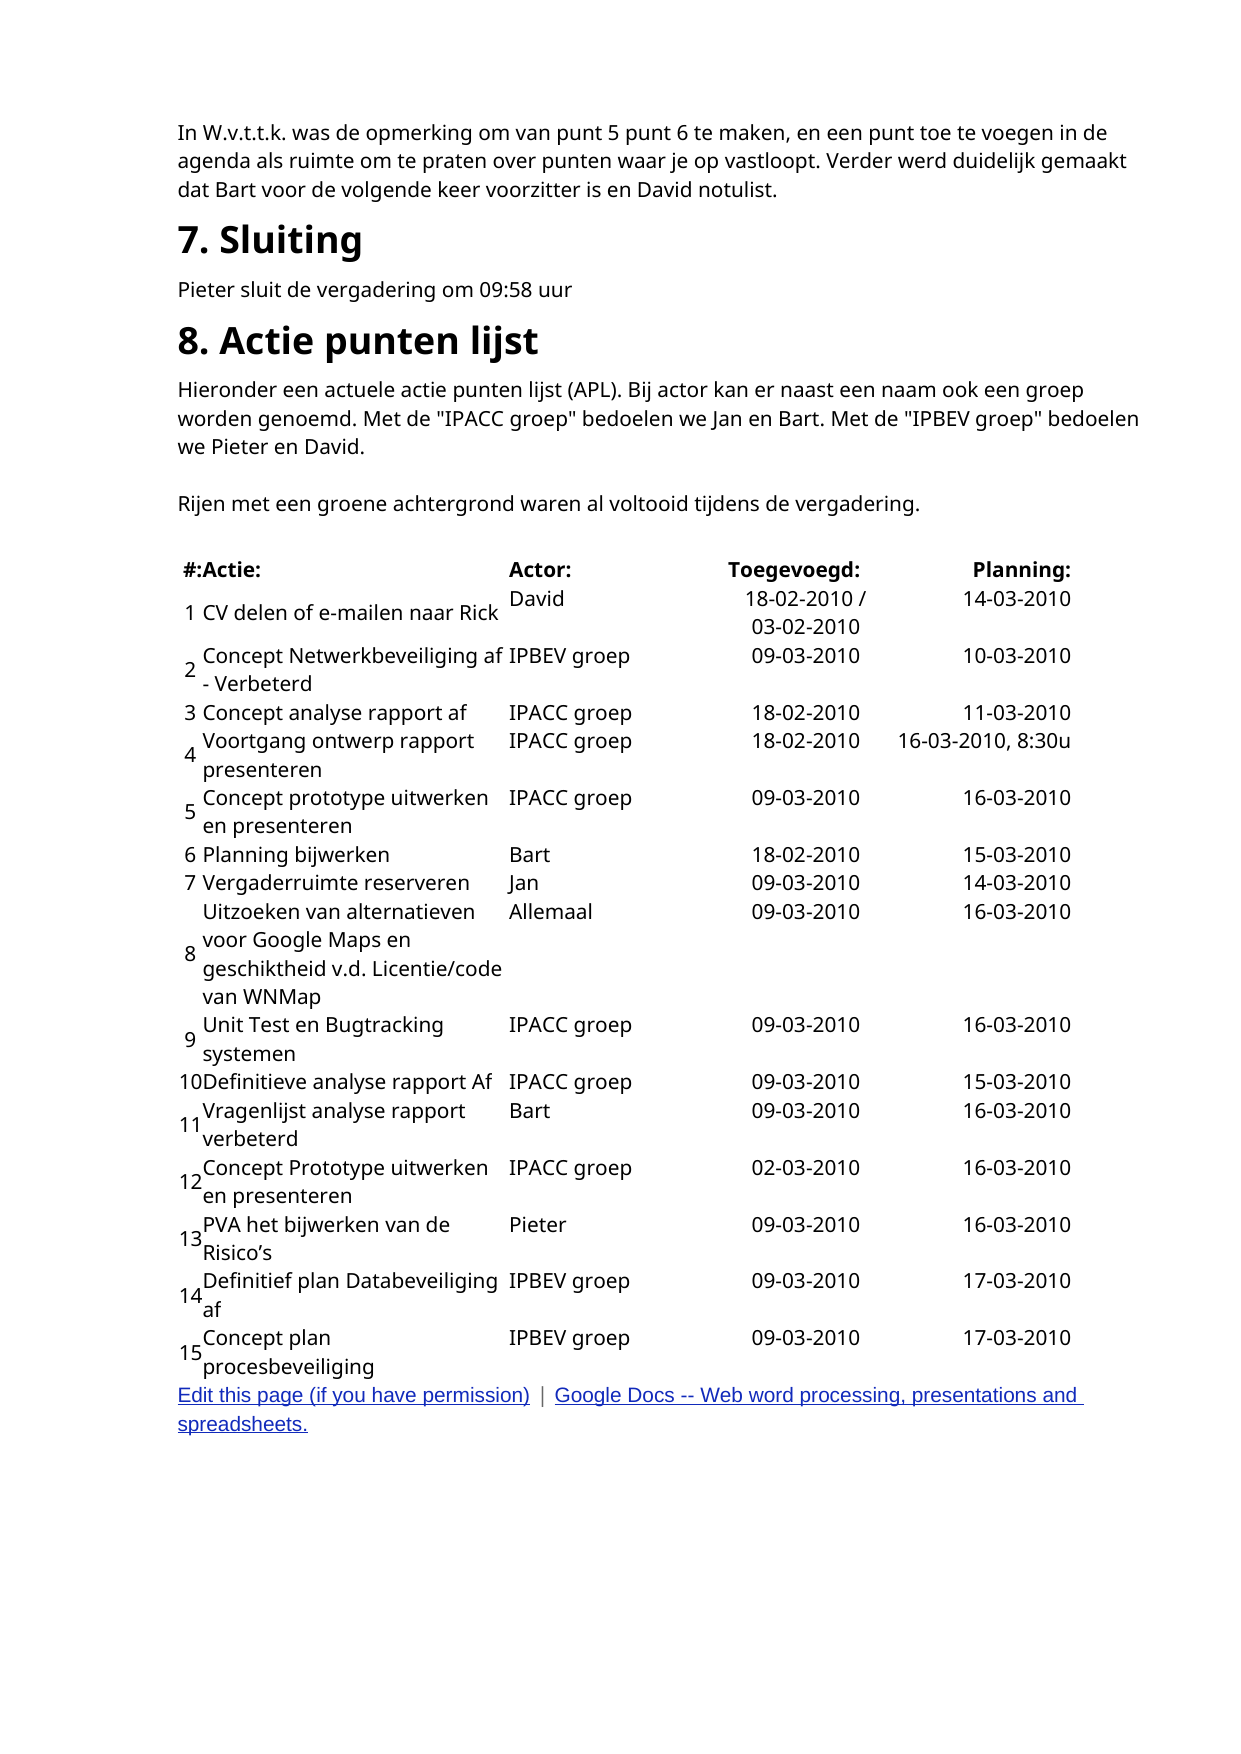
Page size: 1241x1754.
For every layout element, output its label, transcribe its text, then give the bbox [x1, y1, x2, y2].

table_cell 15 [177, 1324, 202, 1338]
table_cell 2 [177, 683, 202, 698]
table_cell 13 [177, 1210, 202, 1224]
table_cell 17-03-2010 [866, 1295, 1077, 1323]
table_cell David [509, 612, 712, 641]
table_cell 13 [177, 1252, 202, 1267]
text Edit this page (if you have permission) | Google Docs -- Web word processing, presentations and spreadsheets. [177, 1380, 1152, 1437]
table_cell 9 [177, 1011, 202, 1025]
table_cell IPACC groep [509, 1039, 712, 1067]
text Rijen met een groene achtergrond waren al voltooid tijdens de vergadering. [921, 489, 1152, 518]
table_cell IPBEV groep [509, 1295, 712, 1323]
table_cell 09-03-2010 [712, 812, 866, 840]
table_cell 16-03-2010 [866, 1181, 1077, 1210]
text 7. Sluiting [363, 214, 1152, 265]
table_cell 5 [177, 783, 202, 797]
table_cell 9 [177, 1053, 202, 1067]
table_cell 11 [177, 1138, 202, 1153]
table_cell 8 [177, 968, 202, 1011]
table_cell 09-03-2010 [712, 1238, 866, 1267]
table_cell 09-03-2010 [712, 1352, 866, 1380]
table_cell 09-03-2010 [712, 925, 866, 1011]
table_cell IPACC groep [509, 755, 712, 783]
table_cell IPBEV groep [509, 1352, 712, 1380]
table_cell 5 [177, 826, 202, 840]
table_cell 12 [177, 1195, 202, 1210]
table_cell 09-03-2010 [712, 1039, 866, 1067]
table_cell CV delen of e-mailen naar Rick [202, 627, 509, 641]
table_cell 1 [177, 627, 202, 641]
table_cell 16-03-2010 [866, 1039, 1077, 1067]
table_cell 09-03-2010 [712, 669, 866, 698]
table_cell 09-03-2010 [712, 1124, 866, 1153]
table_cell 2 [177, 641, 202, 655]
table_cell 02-03-2010 [712, 1181, 866, 1210]
table_cell 16-03-2010 [866, 1124, 1077, 1153]
table_cell 11 [177, 1096, 202, 1110]
table_cell 14 [177, 1309, 202, 1323]
table_cell IPACC groep [509, 812, 712, 840]
table_cell Allemaal [509, 925, 712, 1011]
table_cell IPBEV groep [509, 669, 712, 698]
table_cell 4 [177, 769, 202, 783]
table_cell IPACC groep [509, 1181, 712, 1210]
table_cell 1 [177, 584, 202, 598]
table_cell 15 [177, 1366, 202, 1380]
table_cell 14-03-2010 [866, 612, 1077, 641]
table_cell 16-03-2010 [866, 812, 1077, 840]
table_cell 8 [177, 897, 202, 939]
text In W.v.t.t.k. was de opmerking om van punt 5 punt 6 te maken, en een punt toe te voegen in de agenda als ruimte om te praten over punten waar je op vastloopt. Verder werd duidelijk gemaakt dat Bart voor de volgende keer voorzitter is en David notulist. [784, 118, 1152, 203]
table_cell 16-03-2010 [866, 1238, 1077, 1267]
table_cell Bart [509, 1124, 712, 1153]
table_cell 16-03-2010 [866, 925, 1077, 1011]
table_cell 17-03-2010 [866, 1352, 1077, 1380]
text Pieter sluit de vergadering om 09:58 uur [572, 275, 1152, 304]
text Hieronder een actuele actie punten lijst (APL). Bij actor kan er naast een naam ook een groep worden genoemd. Met de "IPACC groep" bedoelen we Jan en Bart. Met de "IPBEV groep" bedoelen we Pieter en David. [177, 376, 1152, 461]
table_cell 16-03-2010, 8:30u [866, 755, 1077, 783]
table_cell 4 [177, 726, 202, 740]
text 8. Actie punten lijst [539, 314, 1152, 365]
table_cell 14 [177, 1267, 202, 1281]
table_cell 10-03-2010 [866, 669, 1077, 698]
table_cell 12 [177, 1153, 202, 1167]
table_cell CV delen of e-mailen naar Rick [202, 584, 509, 598]
table_cell 09-03-2010 [712, 1295, 866, 1323]
table_cell 18-02-2010 [712, 755, 866, 783]
table_cell Pieter [509, 1238, 712, 1267]
